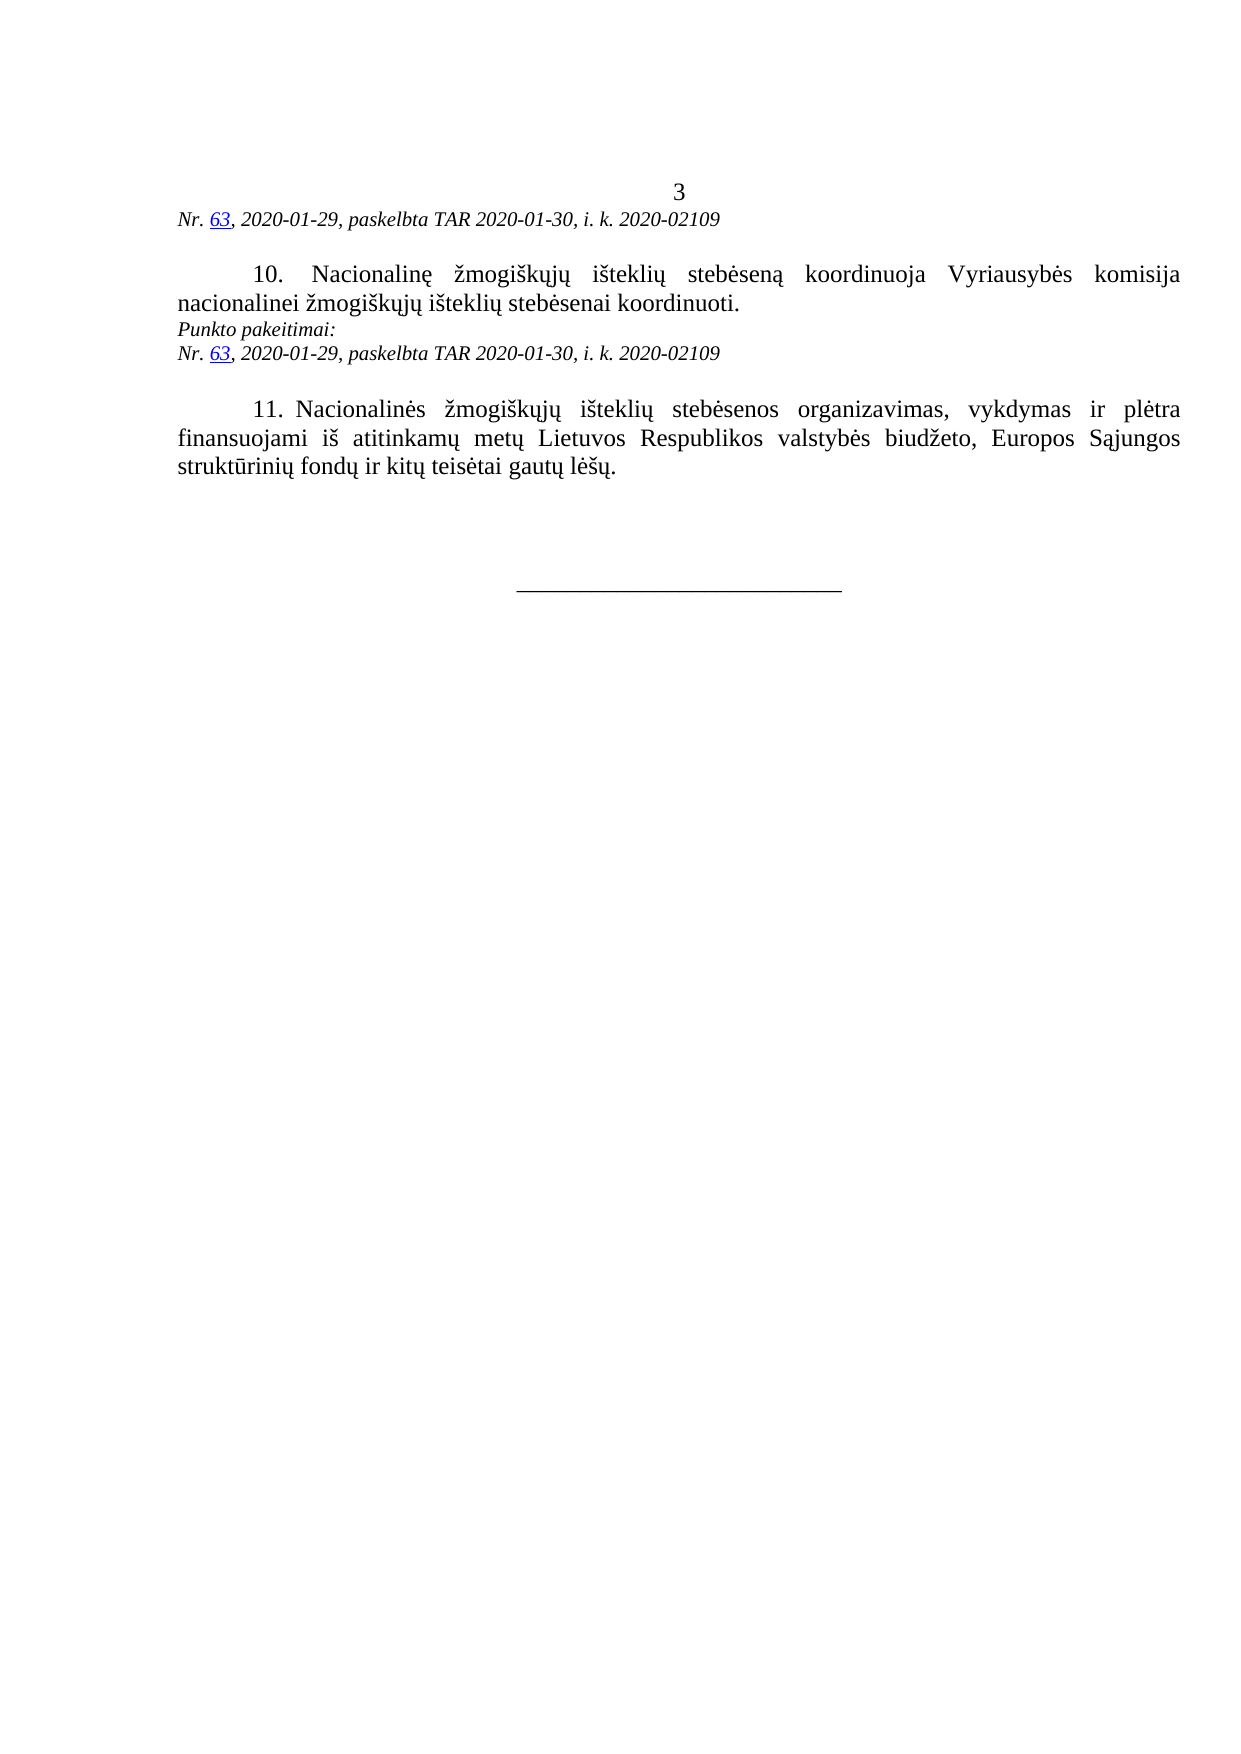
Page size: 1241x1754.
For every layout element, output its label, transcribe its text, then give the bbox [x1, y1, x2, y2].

text Punkto pakeitimai: [177, 317, 1181, 341]
text 10. Nacionalinę žmogiškųjų išteklių stebėseną koordinuoja Vyriausybės komisija nacionalinei žmogiškųjų išteklių stebėsenai koordinuoti. [177, 259, 1181, 317]
text Nr. 63, 2020-01-29, paskelbta TAR 2020-01-30, i. k. 2020-02109 [177, 341, 1181, 365]
text 11. Nacionalinės žmogiškųjų išteklių stebėsenos organizavimas, vykdymas ir plėtra finansuojami iš atitinkamų metų Lietuvos Respublikos valstybės biudžeto, Europos Sąjungos struktūrinių fondų ir kitų teisėtai gautų lėšų. [177, 394, 1181, 480]
text Nr. 63, 2020-01-29, paskelbta TAR 2020-01-30, i. k. 2020-02109 [177, 207, 1181, 231]
text __________________________ [177, 566, 1181, 595]
